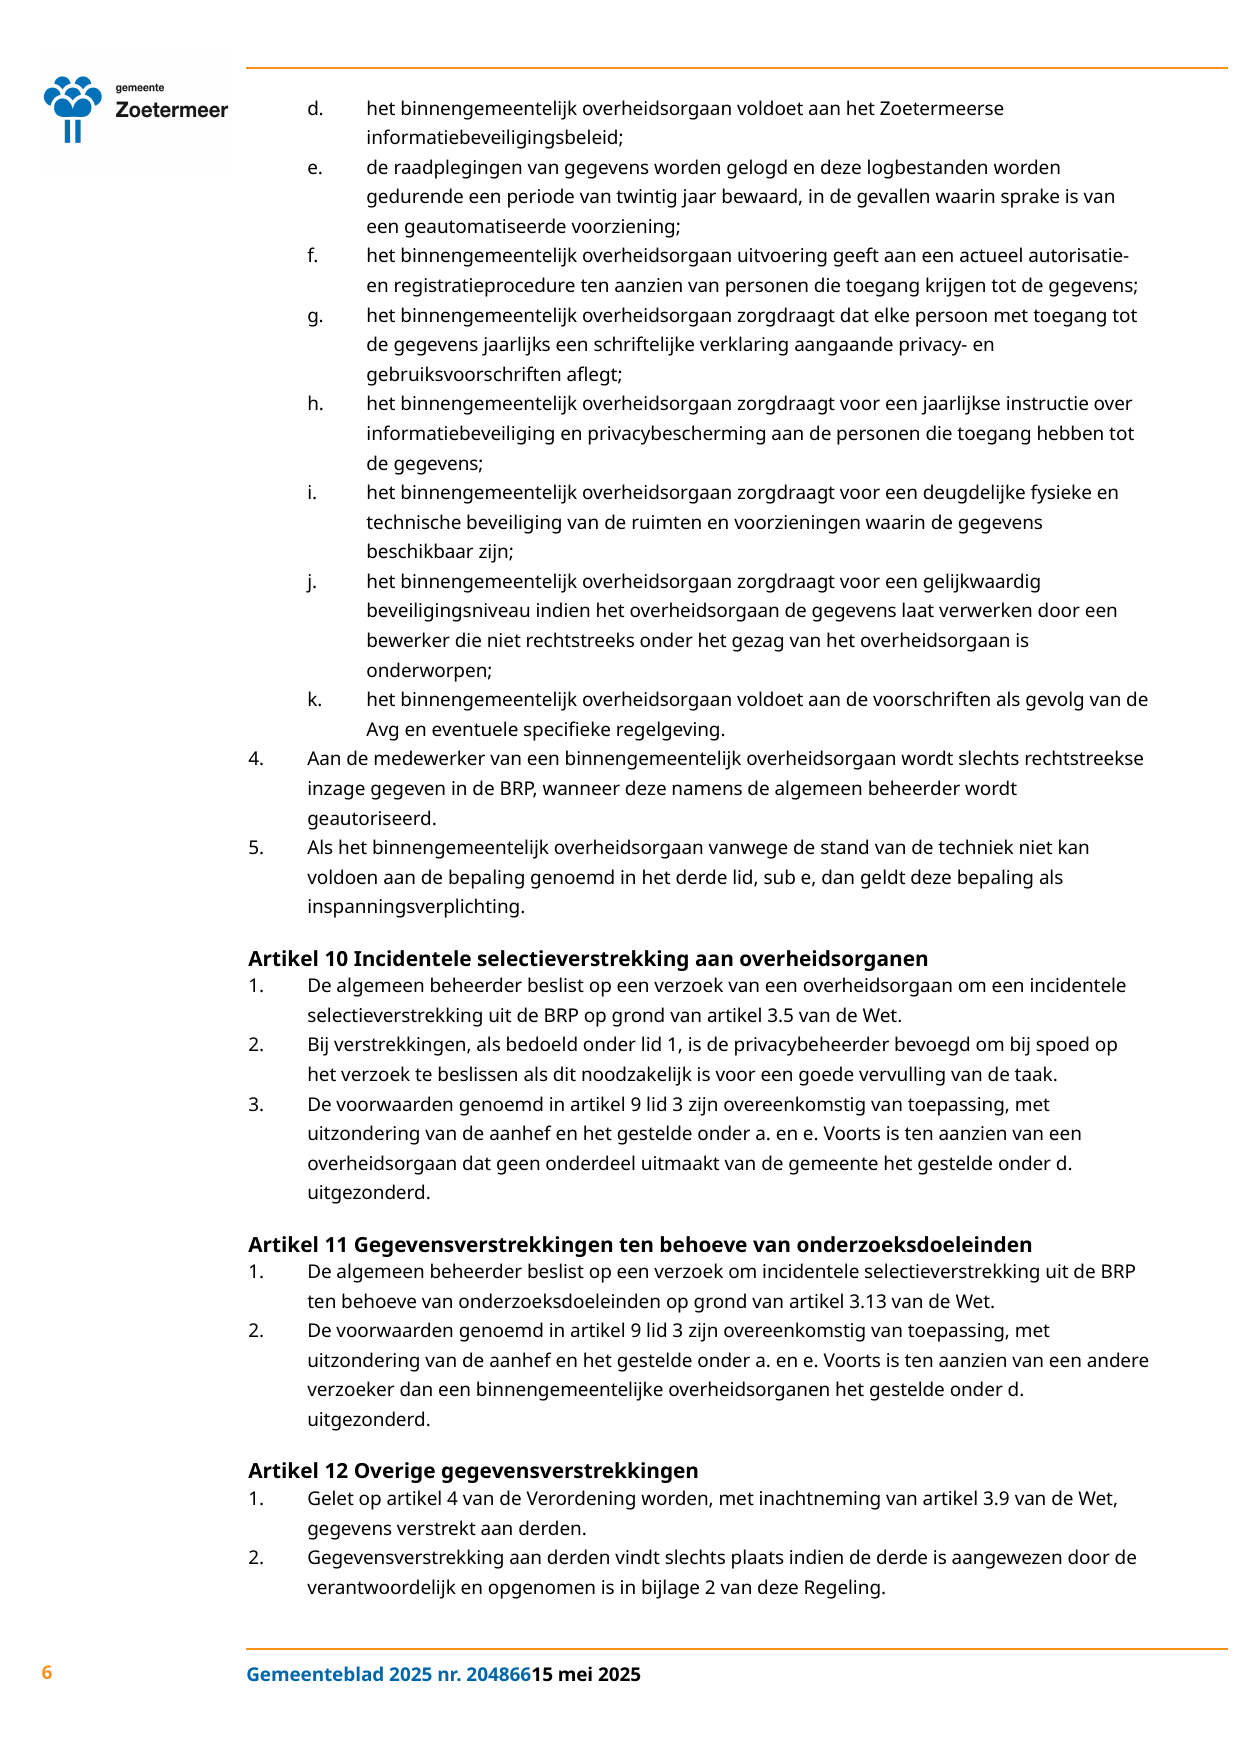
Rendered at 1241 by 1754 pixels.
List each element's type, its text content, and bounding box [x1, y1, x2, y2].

list Aan de medewerker van een binnengemeentelijk overheidsorgaan wordt slechts rechtstreekse inzage gegeven in de BRP, wanneer deze namens de algemeen beheerder wordt geautoriseerd. [248, 746, 1152, 831]
list het binnengemeentelijk overheidsorgaan voldoet aan de voorschriften als gevolg van de Avg en eventuele specifieke regelgeving. [307, 686, 1152, 742]
list De voorwaarden genoemd in artikel 9 lid 3 zijn overeenkomstig van toepassing, met uitzondering van de aanhef en het gestelde onder a. en e. Voorts is ten aanzien van een overheidsorgaan dat geen onderdeel uitmaakt van de gemeente het gestelde onder d. uitgezonderd. [248, 1091, 1152, 1205]
list het binnengemeentelijk overheidsorgaan voldoet aan het Zoetermeerse informatiebeveiligingsbeleid; [307, 95, 1152, 150]
list de raadplegingen van gegevens worden gelogd en deze logbestanden worden gedurende een periode van twintig jaar bewaard, in de gevallen waarin sprake is van een geautomatiseerde voorziening; [307, 154, 1152, 239]
text Artikel 11 Gegevensverstrekkingen ten behoeve van onderzoeksdoeleinden [248, 1230, 1152, 1258]
list het binnengemeentelijk overheidsorgaan zorgdraagt voor een deugdelijke fysieke en technische beveiliging van de ruimten en voorzieningen waarin de gegevens beschikbaar zijn; [307, 479, 1152, 564]
list het binnengemeentelijk overheidsorgaan zorgdraagt dat elke persoon met toegang tot de gegevens jaarlijks een schriftelijke verklaring aangaande privacy- en gebruiksvoorschriften aflegt; [307, 302, 1152, 387]
list De voorwaarden genoemd in artikel 9 lid 3 zijn overeenkomstig van toepassing, met uitzondering van de aanhef en het gestelde onder a. en e. Voorts is ten aanzien van een andere verzoeker dan een binnengemeentelijke overheidsorganen het gestelde onder d. uitgezonderd. [248, 1317, 1152, 1432]
list het binnengemeentelijk overheidsorgaan zorgdraagt voor een jaarlijkse instructie over informatiebeveiliging en privacybescherming aan de personen die toegang hebben tot de gegevens; [307, 391, 1152, 476]
text Artikel 12 Overige gegevensverstrekkingen [248, 1457, 1152, 1485]
text Artikel 10 Incidentele selectieverstrekking aan overheidsorganen [248, 944, 1152, 972]
list Als het binnengemeentelijk overheidsorgaan vanwege de stand van de techniek niet kan voldoen aan de bepaling genoemd in het derde lid, sub e, dan geldt deze bepaling als inspanningsverplichting. [248, 834, 1152, 919]
list Gegevensverstrekking aan derden vindt slechts plaats indien de derde is aangewezen door de verantwoordelijk en opgenomen is in bijlage 2 van deze Regeling. [248, 1544, 1152, 1599]
picture [41, 47, 231, 172]
list het binnengemeentelijk overheidsorgaan zorgdraagt voor een gelijkwaardig beveiligingsniveau indien het overheidsorgaan de gegevens laat verwerken door een bewerker die niet rechtstreeks onder het gezag van het overheidsorgaan is onderworpen; [307, 568, 1152, 683]
list De algemeen beheerder beslist op een verzoek om incidentele selectieverstrekking uit de BRP ten behoeve van onderzoeksdoeleinden op grond van artikel 3.13 van de Wet. [248, 1258, 1152, 1314]
list De algemeen beheerder beslist op een verzoek van een overheidsorgaan om een incidentele selectieverstrekking uit de BRP op grond van artikel 3.5 van de Wet. [248, 972, 1152, 1028]
list Gelet op artikel 4 van de Verordening worden, met inachtneming van artikel 3.9 van de Wet, gegevens verstrekt aan derden. [248, 1485, 1152, 1540]
list Bij verstrekkingen, als bedoeld onder lid 1, is de privacybeheerder bevoegd om bij spoed op het verzoek te beslissen als dit noodzakelijk is voor een goede vervulling van de taak. [248, 1032, 1152, 1087]
list het binnengemeentelijk overheidsorgaan uitvoering geeft aan een actueel autorisatie- en registratieprocedure ten aanzien van personen die toegang krijgen tot de gegevens; [307, 243, 1152, 298]
